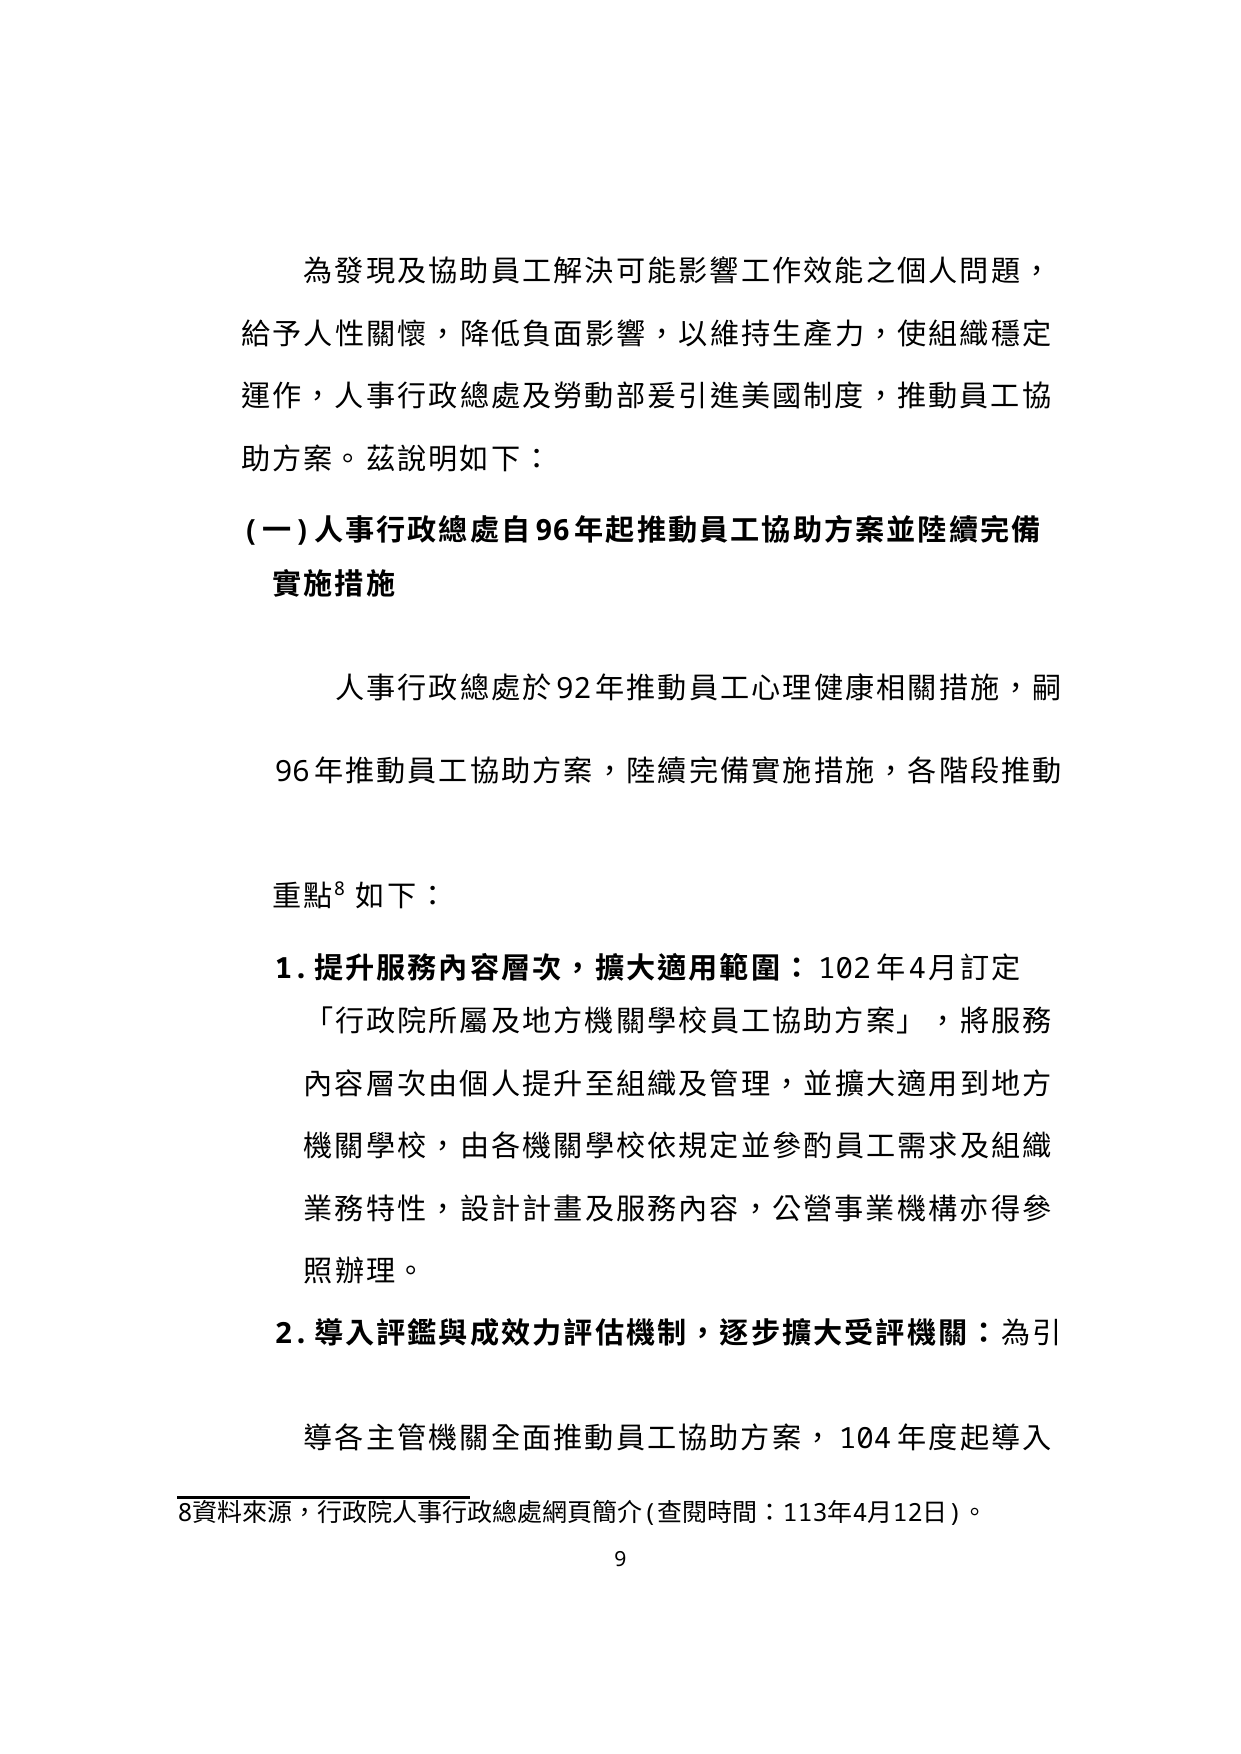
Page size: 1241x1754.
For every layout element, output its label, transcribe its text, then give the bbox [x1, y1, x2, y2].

text 2.導入評鑑與成效力評估機制，逐步擴大受評機關：為引導各主管機關全面推動員工協助方案，104年度起導入 [266, 1290, 1063, 1477]
text 資料來源，行政院人事行政總處網頁簡介(查閱時間：113年4月12日)。 [177, 1498, 1063, 1527]
text 1.提升服務內容層次，擴大適用範圍：102年4月訂定「行政院所屬及地方機關學校員工協助方案」，將服務內容層次由個人提升至組織及管理，並擴大適用到地方機關學校，由各機關學校依規定並參酌員工需求及組織業務特性，設計計畫及服務內容，公營事業機構亦得參照辦理。 [266, 915, 1063, 1290]
text 人事行政總處於92年推動員工心理健康相關措施，嗣96年推動員工協助方案，陸續完備實施措施，各階段推動重點如下： [266, 602, 1063, 915]
text 為發現及協助員工解決可能影響工作效能之個人問題，給予人性關懷，降低負面影響，以維持生產力，使組織穩定運作，人事行政總處及勞動部爰引進美國制度，推動員工協助方案。茲說明如下： [236, 227, 1063, 477]
text (一)人事行政總處自96年起推動員工協助方案並陸續完備實施措施 [236, 477, 1063, 602]
